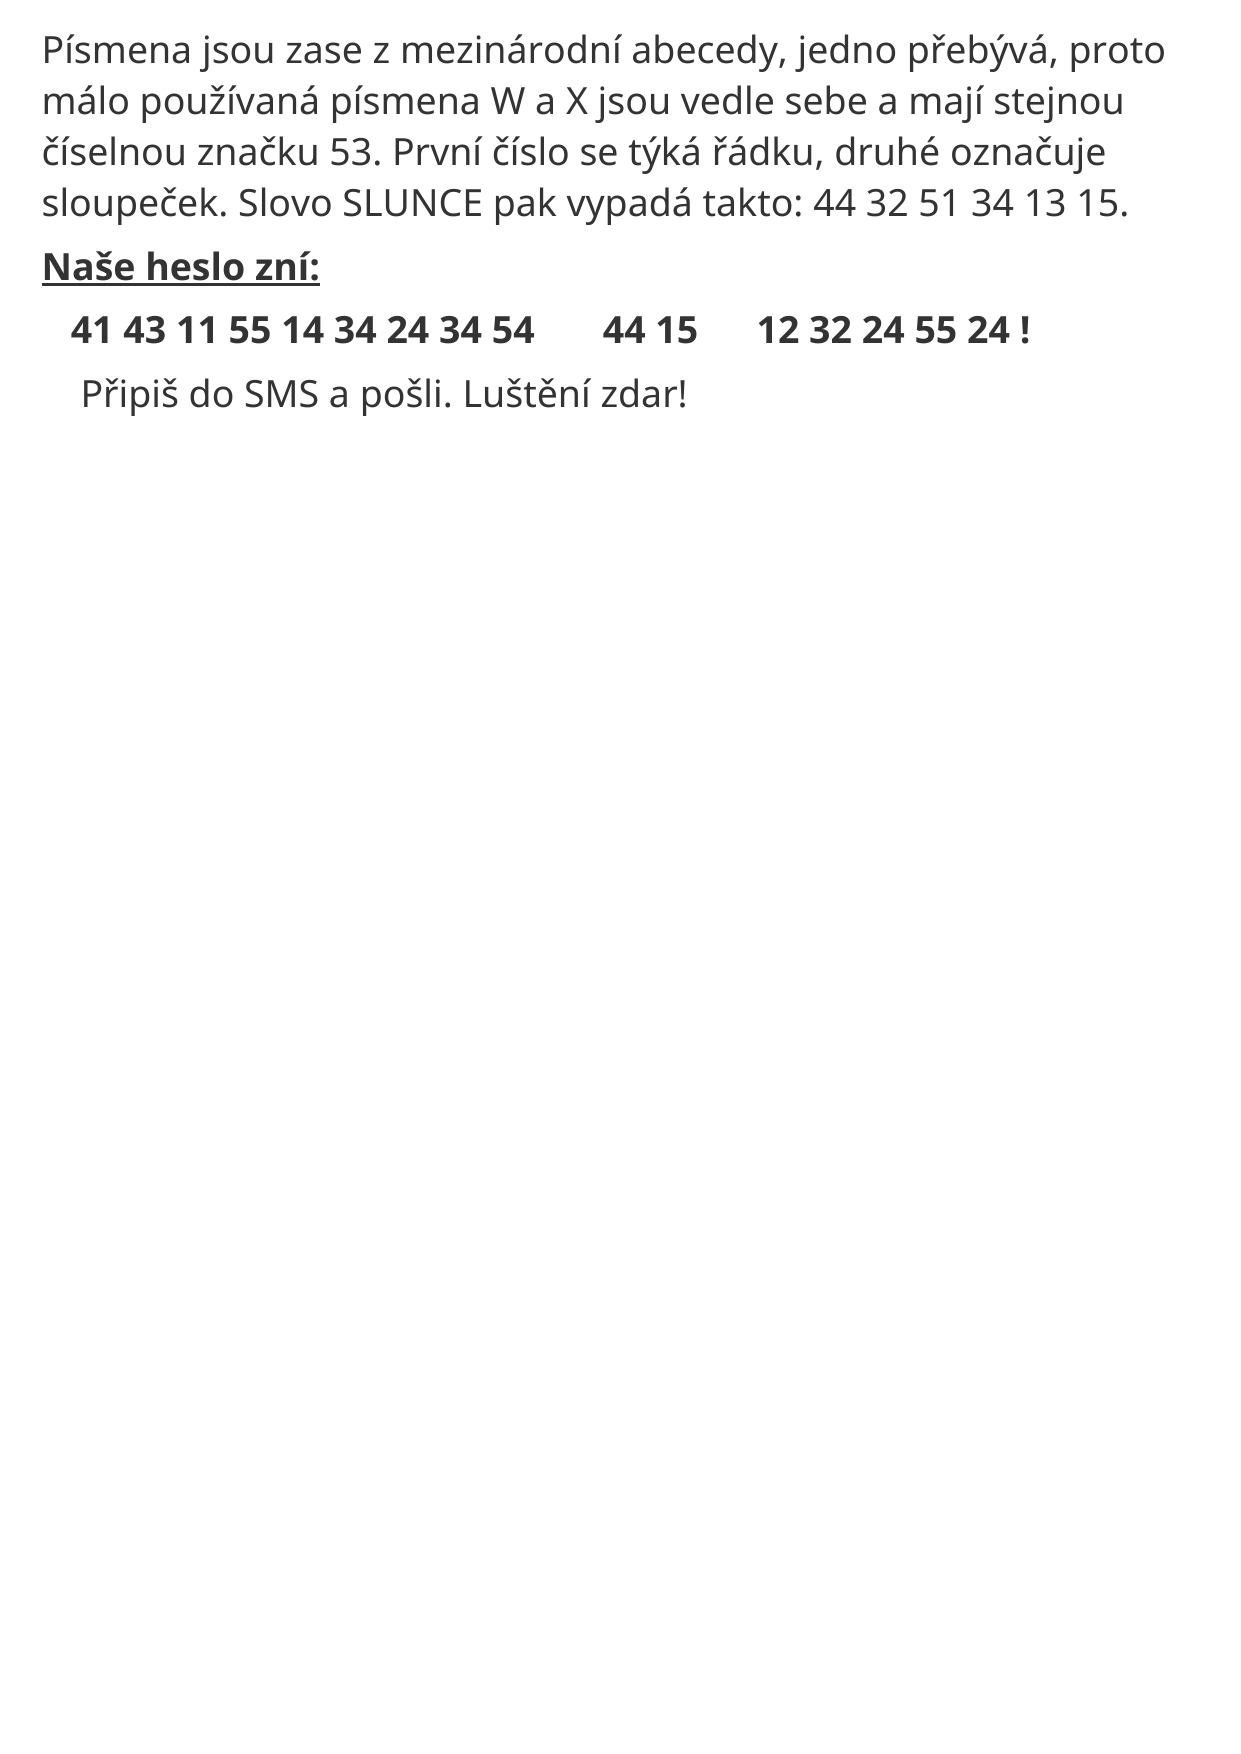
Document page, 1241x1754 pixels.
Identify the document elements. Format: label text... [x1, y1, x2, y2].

text Písmena jsou zase z mezinárodní abecedy, jedno přebývá, proto málo používaná písmena W a X jsou vedle sebe a mají stejnou číselnou značku 53. První číslo se týká řádku, druhé označuje sloupeček. Slovo SLUNCE pak vypadá takto: 44 32 51 34 13 15. [41, 24, 1199, 228]
text Naše heslo zní: [41, 240, 1199, 291]
text 41 43 11 55 14 34 24 34 54 44 15 12 32 24 55 24 ! [41, 304, 1199, 355]
text Připiš do SMS a pošli. Luštění zdar! [41, 367, 1199, 418]
